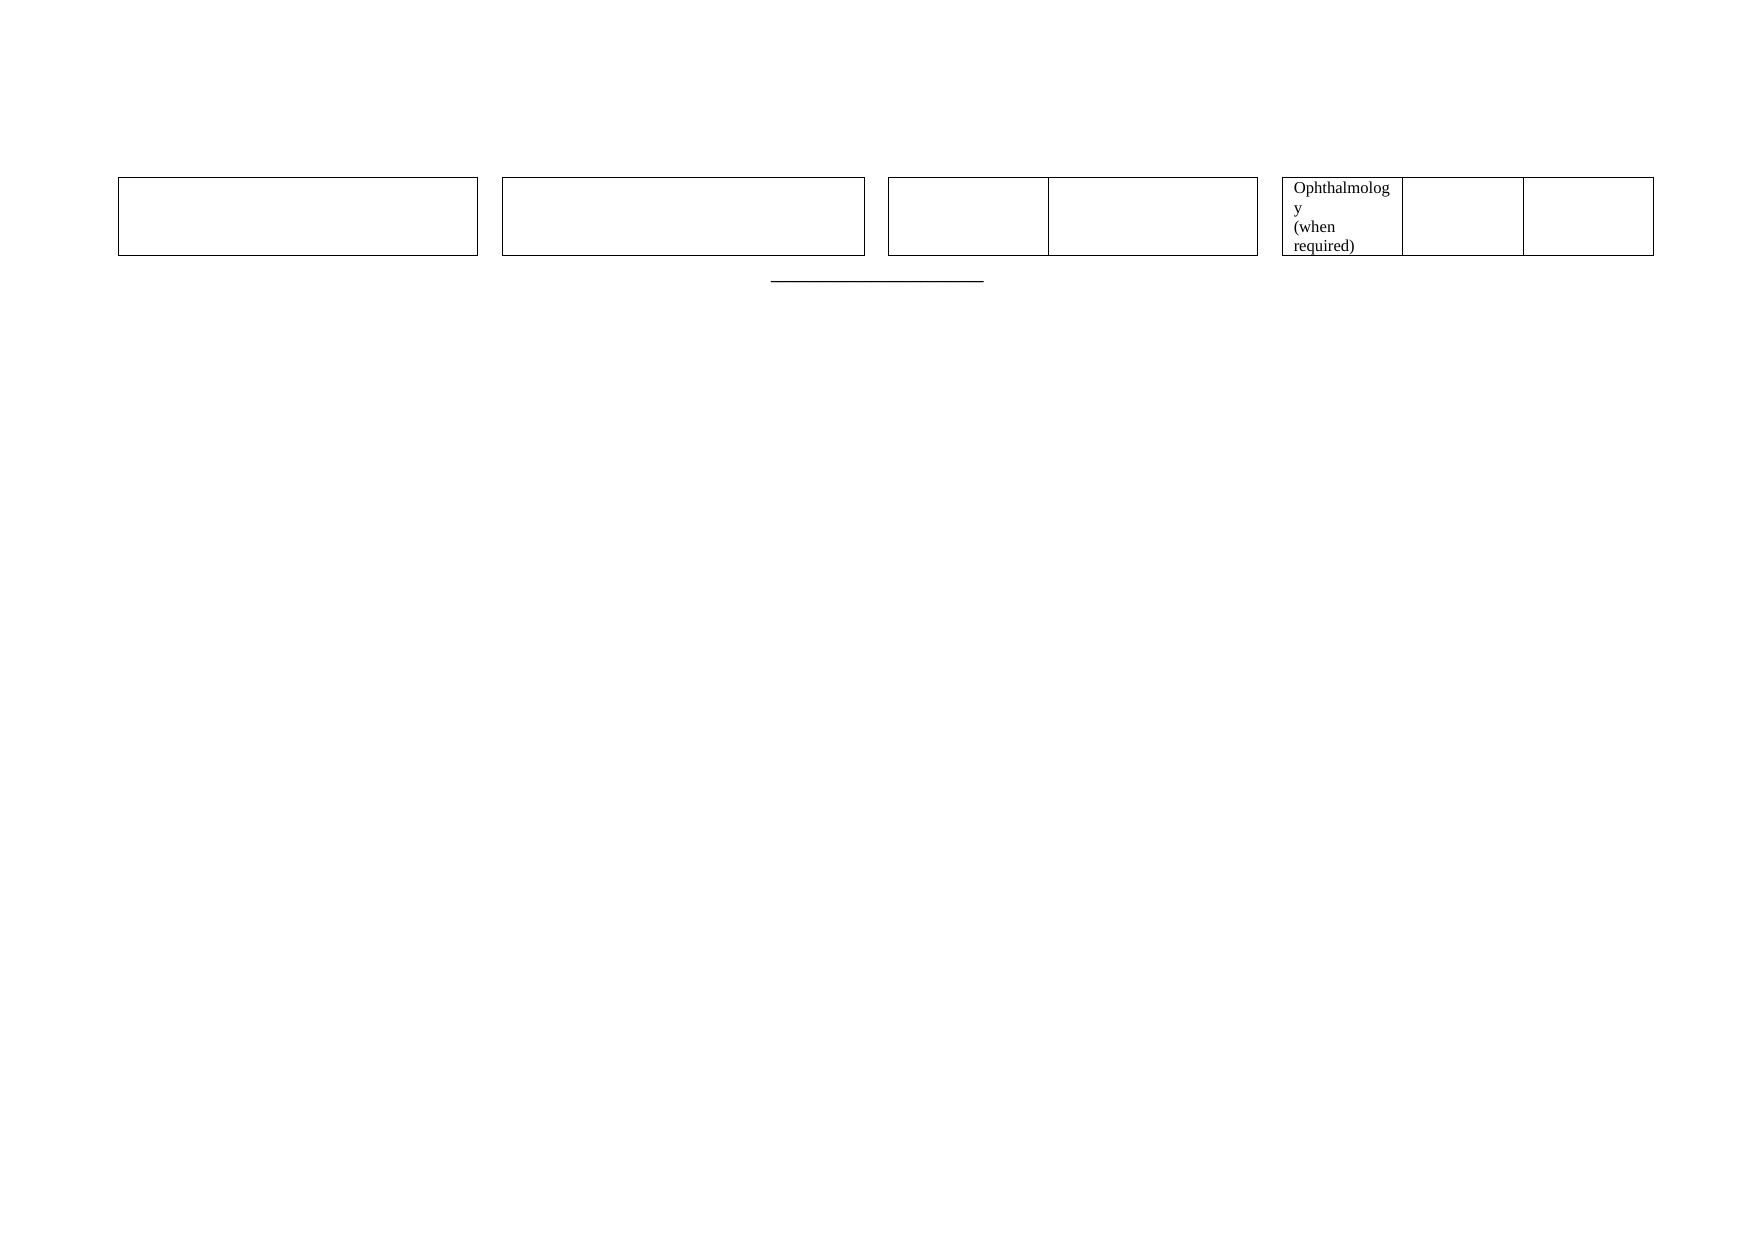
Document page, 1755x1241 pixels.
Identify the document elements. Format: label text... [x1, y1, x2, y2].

table_cell [563, 178, 864, 255]
table_cell [1049, 178, 1141, 255]
table_header [889, 178, 1048, 255]
table_header [865, 177, 888, 255]
table_cell [1403, 178, 1523, 255]
text _________________ [118, 256, 1636, 285]
table_cell [1141, 178, 1257, 255]
table_cell [478, 177, 502, 255]
table_cell [205, 178, 477, 255]
table_cell [503, 178, 563, 255]
table_header [1258, 177, 1282, 255]
table_cell [1524, 178, 1653, 255]
table_cell Ophthalmology (when required) [1283, 178, 1402, 255]
table_cell [119, 178, 204, 255]
